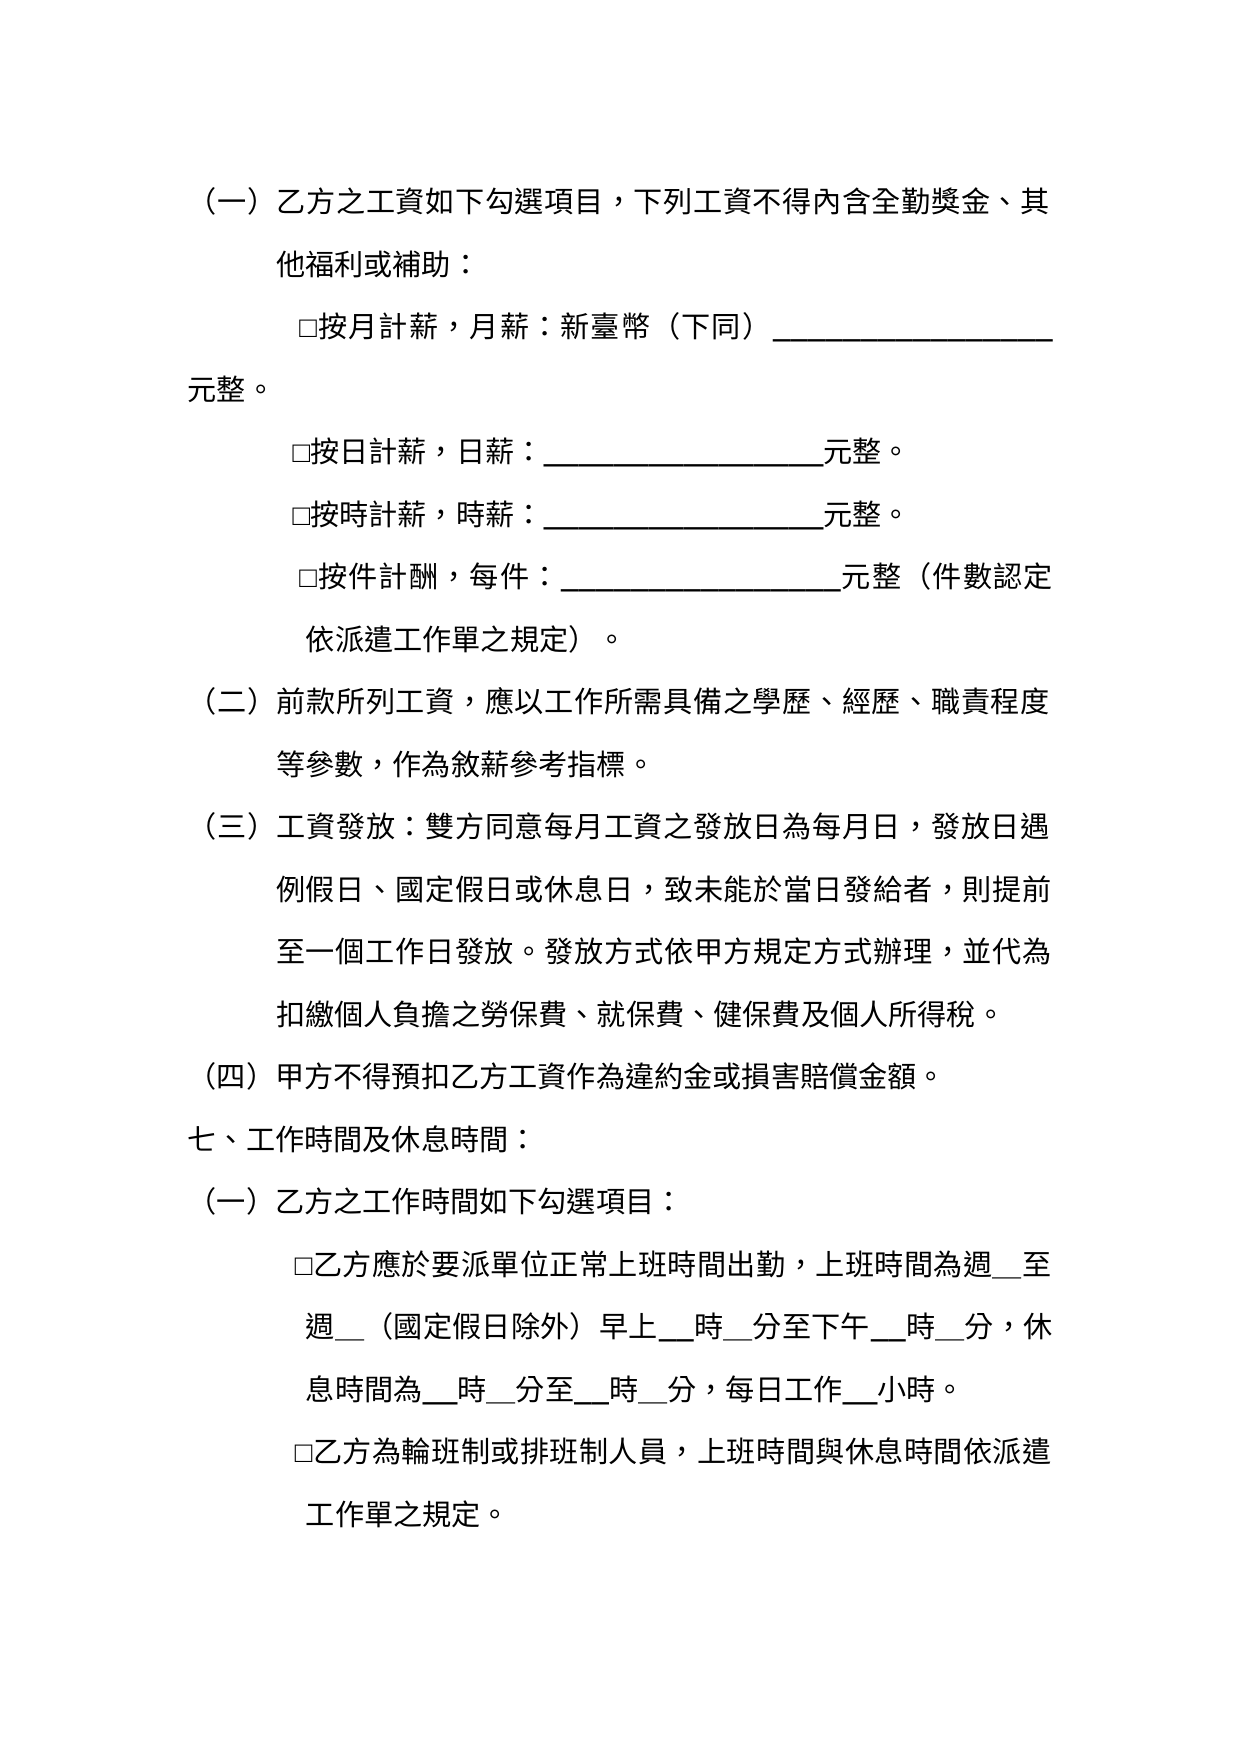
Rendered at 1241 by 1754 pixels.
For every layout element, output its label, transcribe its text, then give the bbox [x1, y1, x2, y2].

text （二）前款所列工資，應以工作所需具備之學歷、經歷、職責程度等參數，作為敘薪參考指標。 [187, 658, 1053, 783]
text □乙方應於要派單位正常上班時間出勤，上班時間為週＿至週＿（國定假日除外）早上__時＿分至下午__時＿分，休息時間為__時＿分至__時＿分，每日工作__小時。 [187, 1221, 1053, 1408]
text □按件計酬，每件：________________元整（件數認定依派遣工作單之規定）。 [187, 533, 1053, 658]
text （四）甲方不得預扣乙方工資作為違約金或損害賠償金額。 [187, 1033, 1053, 1096]
text （一）乙方之工作時間如下勾選項目： [187, 1158, 1053, 1221]
text （三）工資發放：雙方同意每月工資之發放日為每月日，發放日遇例假日、國定假日或休息日，致未能於當日發給者，則提前至一個工作日發放。發放方式依甲方規定方式辦理，並代為扣繳個人負擔之勞保費、就保費、健保費及個人所得稅。 [187, 783, 1053, 1033]
text □按月計薪，月薪：新臺幣（下同）________________元整。 [187, 283, 1053, 408]
text （一）乙方之工資如下勾選項目，下列工資不得內含全勤獎金、其他福利或補助： [187, 158, 1053, 283]
text □按日計薪，日薪：________________元整。 [187, 408, 1053, 471]
text □按時計薪，時薪：________________元整。 [187, 471, 1053, 533]
text □乙方為輪班制或排班制人員，上班時間與休息時間依派遣工作單之規定。 [187, 1408, 1053, 1533]
text 七、工作時間及休息時間： [187, 1096, 1053, 1158]
